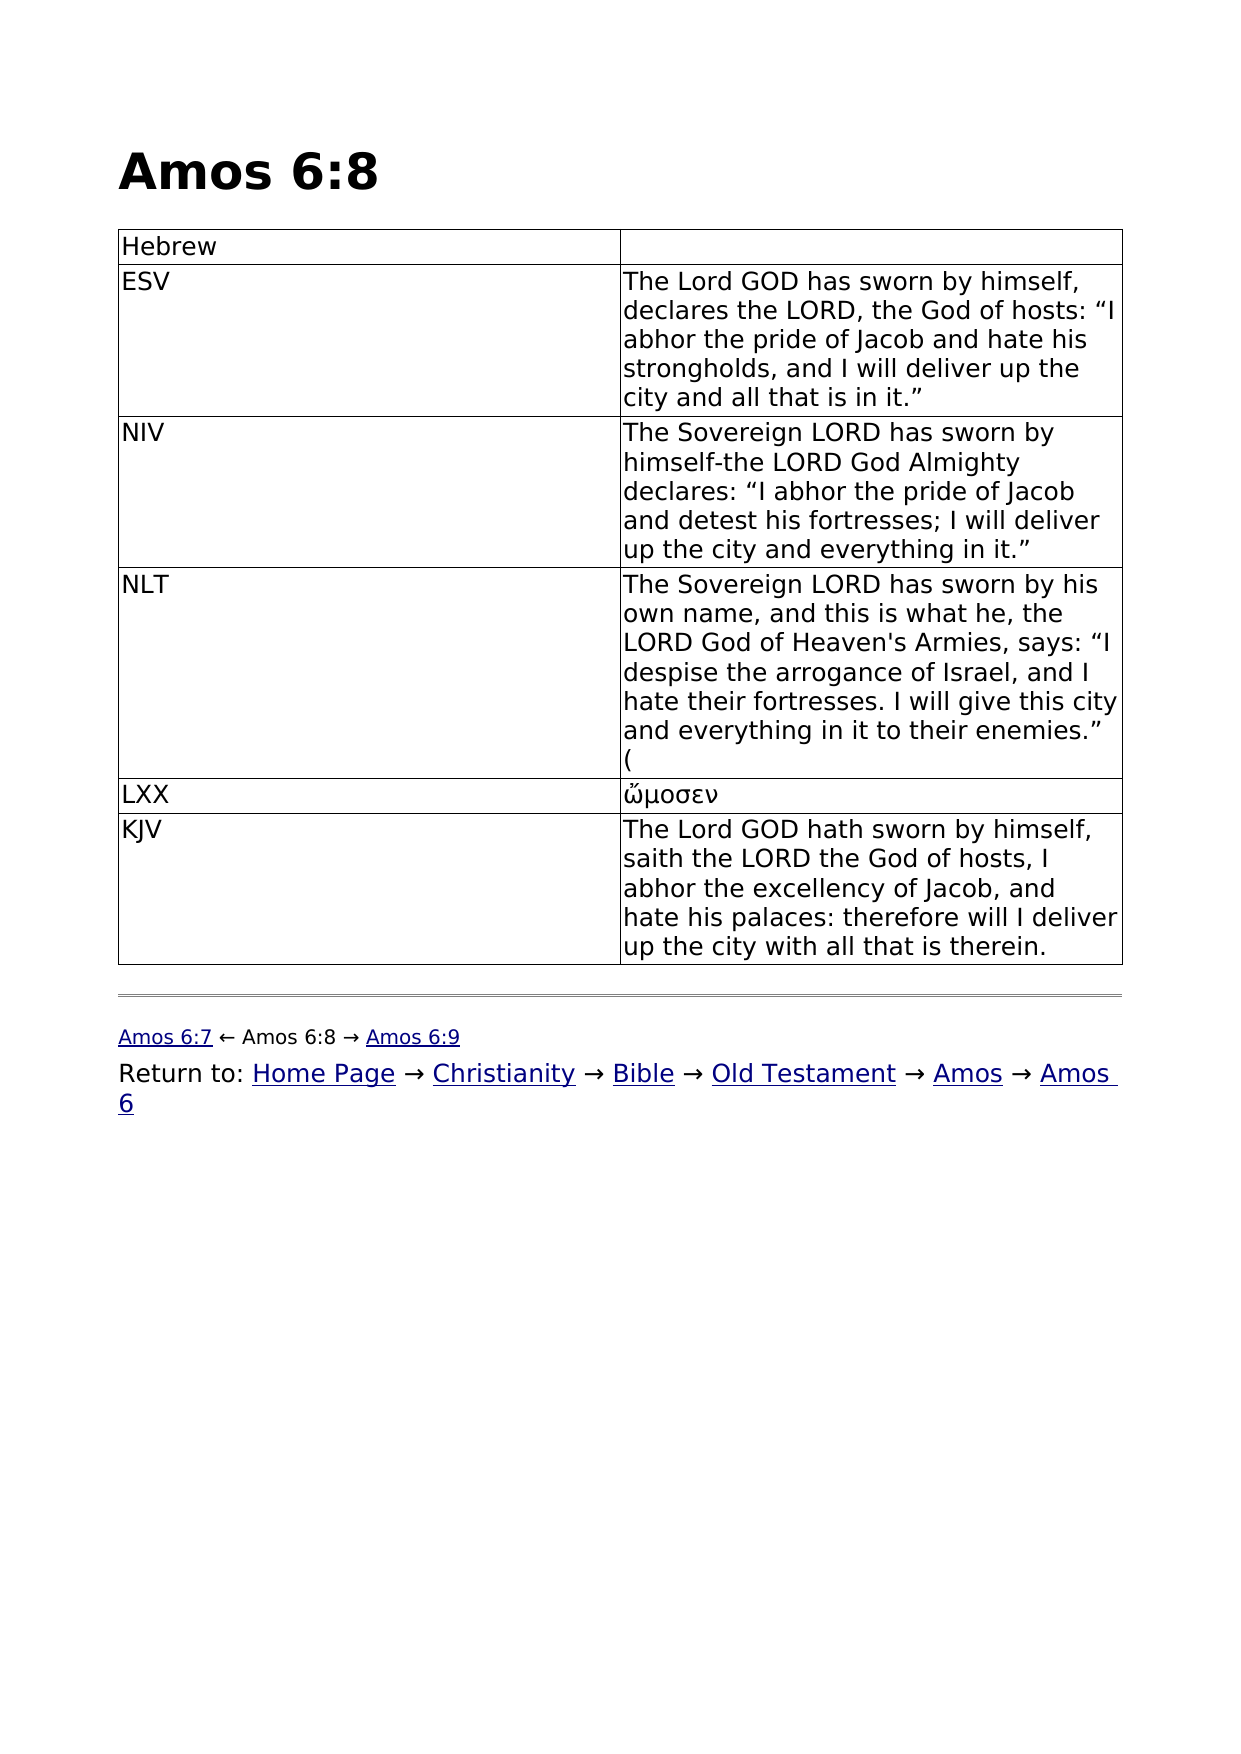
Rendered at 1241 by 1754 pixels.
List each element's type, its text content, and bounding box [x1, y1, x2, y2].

table_cell KJV [119, 814, 620, 964]
table_cell NLT [119, 568, 620, 777]
table_cell ὤμοσεν [621, 779, 1122, 812]
table_cell The Sovereign LORD has sworn by his own name, and this is what he, the LORD God of Heaven's Armies, says: “I despise the arrogance of Israel, and I hate their fortresses. I will give this city and everything in it to their enemies.” ( [621, 568, 1122, 777]
text Return to: Home Page → Christianity → Bible → Old Testament → Amos → Amos 6 [118, 1059, 1122, 1118]
table_cell The Lord GOD has sworn by himself, declares the LORD, the God of hosts: “I abhor the pride of Jacob and hate his strongholds, and I will deliver up the city and all that is in it.” [621, 265, 1122, 416]
text Amos 6:7 ← Amos 6:8 → Amos 6:9 [118, 1026, 1122, 1059]
table_header Hebrew [119, 230, 620, 264]
table_header [621, 230, 1122, 264]
table_cell The Sovereign LORD has sworn by himself-the LORD God Almighty declares: “I abhor the pride of Jacob and detest his fortresses; I will deliver up the city and everything in it.” [621, 417, 1122, 567]
table_cell LXX [119, 779, 620, 812]
table_cell The Lord GOD hath sworn by himself, saith the LORD the God of hosts, I abhor the excellency of Jacob, and hate his palaces: therefore will I deliver up the city with all that is therein. [621, 814, 1122, 964]
table_cell ESV [119, 265, 620, 416]
subtitle Amos 6:8 [118, 143, 1122, 201]
table_cell NIV [119, 417, 620, 567]
